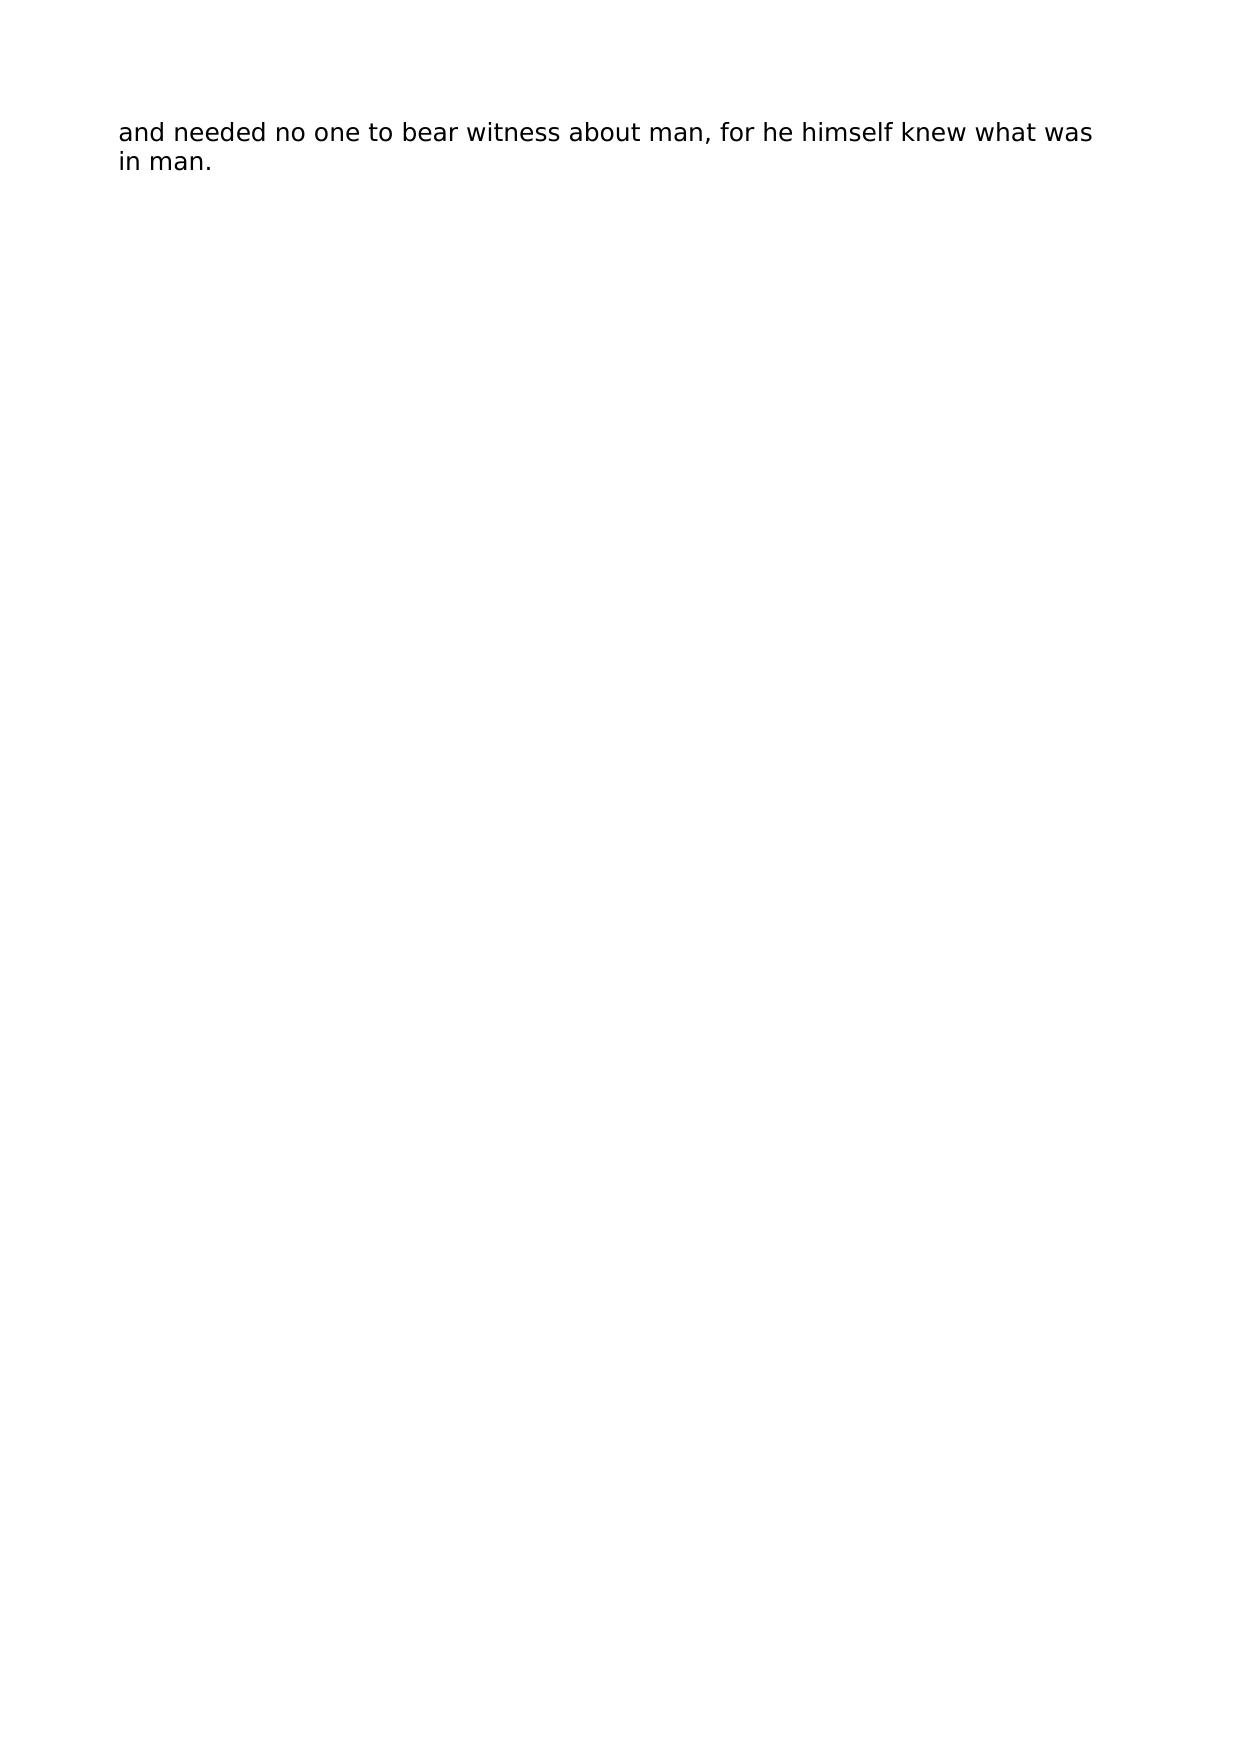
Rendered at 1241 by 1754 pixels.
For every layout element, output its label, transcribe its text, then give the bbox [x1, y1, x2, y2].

text and needed no one to bear witness about man, for he himself knew what was in man. [118, 118, 1122, 176]
